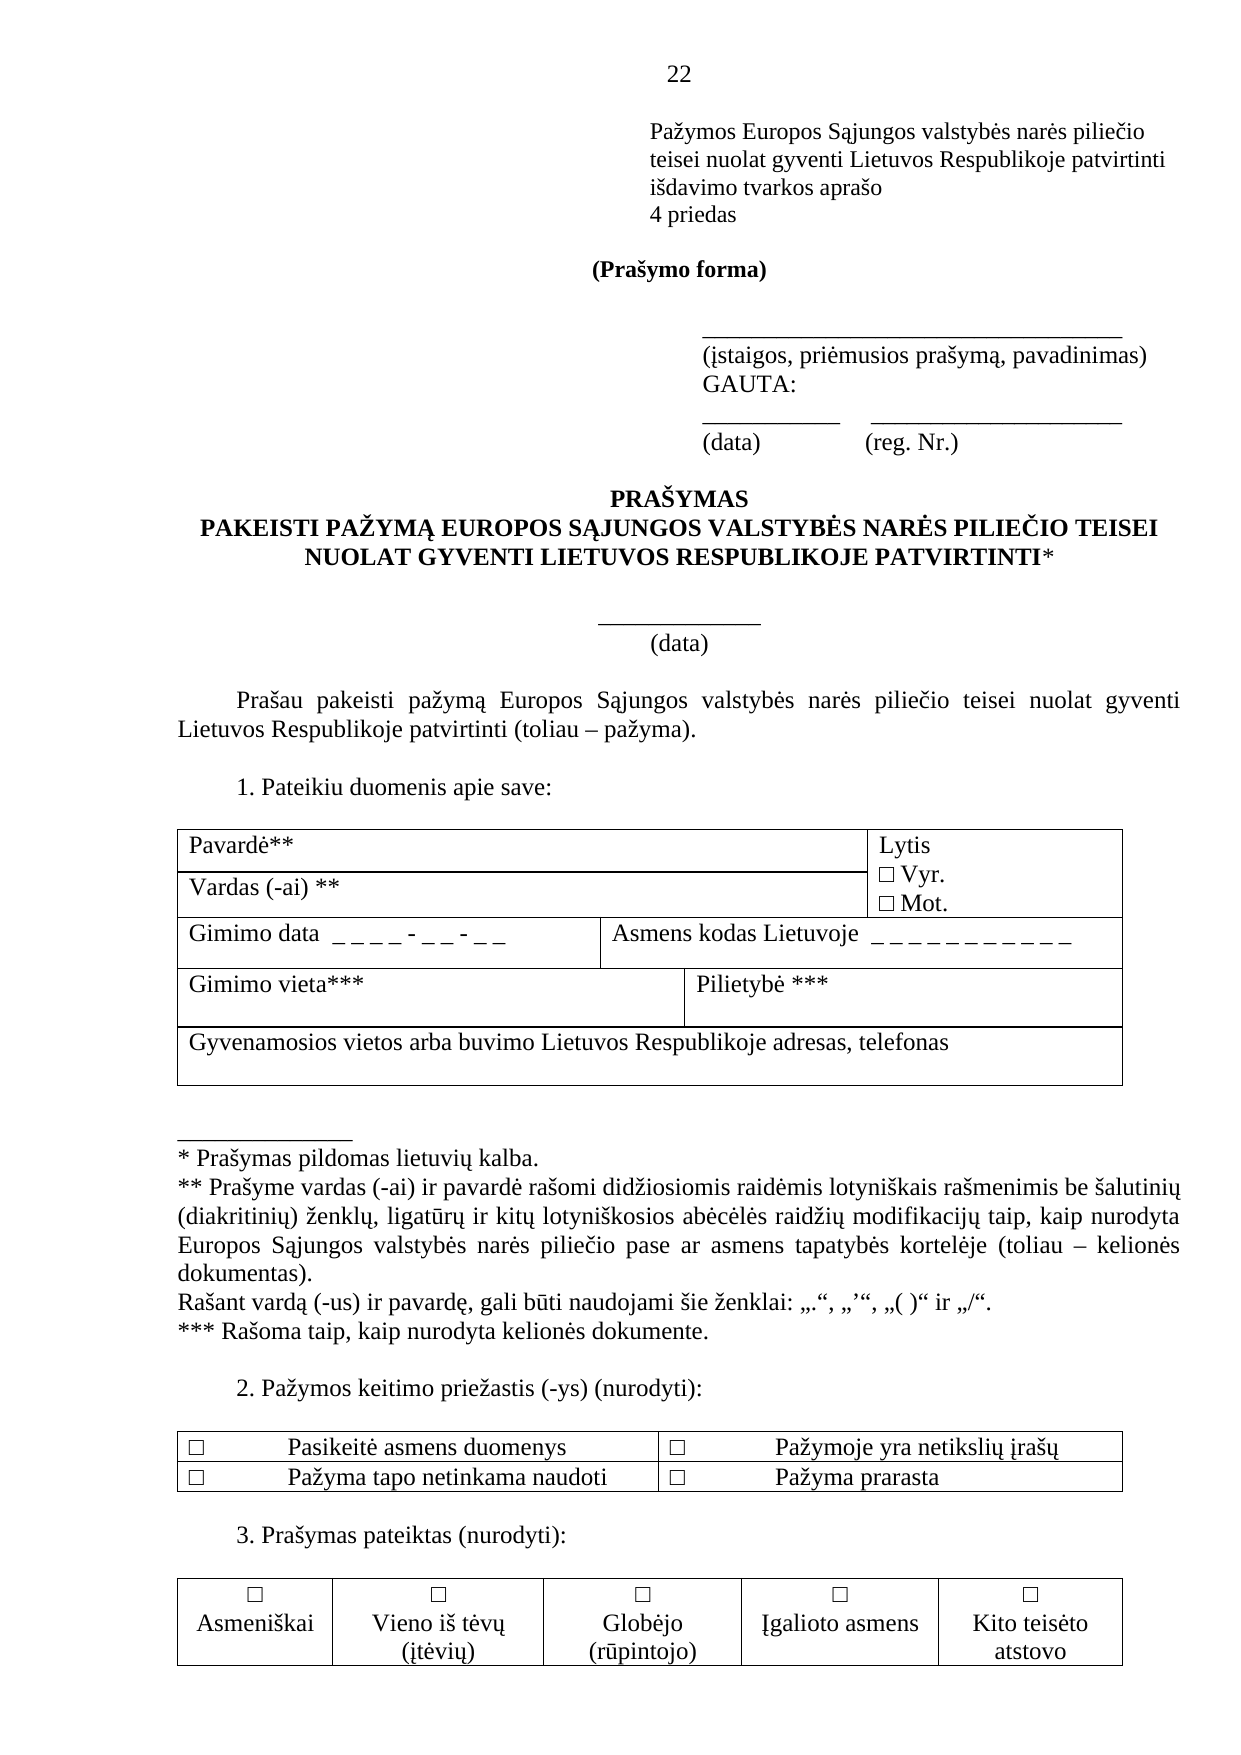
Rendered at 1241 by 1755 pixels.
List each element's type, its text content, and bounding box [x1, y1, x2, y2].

text pakeisti pažymą Europos Sąjungos valstybės narės piliečio teisei nuolat gyventi Lietuvos Respublikoje patvirtinti* [177, 513, 1181, 571]
table_header Pažymoje yra netikslių įrašų [764, 1432, 1122, 1461]
text ___________ [702, 398, 1181, 427]
text GAUTA: [702, 369, 1181, 398]
text (Prašymo forma) [177, 255, 1181, 283]
text (data) [177, 628, 1181, 657]
text (įstaigos, priėmusios prašymą, pavadinimas) [702, 341, 1181, 369]
text _____________ [177, 599, 1181, 628]
text Prašau pakeisti pažymą Europos Sąjungos valstybės narės piliečio teisei nuolat gyventi Lietuvos Respublikoje patvirtinti (toliau – pažyma). [177, 686, 1181, 743]
text Pažymos Europos Sąjungos valstybės narės piliečio teisei nuolat gyventi Lietuvos Respublikoje patvirtinti išdavimo tvarkos aprašo [649, 117, 1181, 200]
table_cell Pažyma prarasta [764, 1462, 1122, 1491]
table_header □[] Įgalioto asmens [742, 1579, 938, 1665]
table_cell Gyvenamosios vietos arba buvimo Lietuvos Respublikoje adresas, telefonas [178, 1028, 1122, 1085]
table_cell Asmens kodas Lietuvoje _ _ _ _ _ _ _ _ _ _ _ [601, 918, 1122, 968]
table_cell □[] [178, 1462, 276, 1491]
text Rašant vardą (-us) ir pavardę, gali būti naudojami šie ženklai: „.“, „’“, „( )“ ir „/“. [177, 1287, 1181, 1316]
text 1. Pateikiu duomenis apie save: [177, 772, 1181, 801]
table_header Lytis □[] Vyr. □[] Mot. [868, 830, 1122, 917]
text ______________ [177, 1115, 1181, 1143]
text 2. Pažymos keitimo priežastis (-ys) (nurodyti): [177, 1373, 1181, 1402]
table_header □[] [178, 1432, 276, 1461]
text 3. Prašymas pateiktas (nurodyti): [177, 1520, 1181, 1549]
table_header Pasikeitė asmens duomenys [276, 1432, 658, 1461]
table_cell Gimimo vieta*** [178, 969, 684, 1026]
text _ [702, 312, 1181, 341]
table_header □[] Globėjo (rūpintojo) [544, 1579, 741, 1665]
table_header □[] Asmeniškai [178, 1579, 332, 1665]
table_header Pavardė** [178, 830, 867, 871]
text ** Prašyme vardas (-ai) ir pavardė rašomi didžiosiomis raidėmis lotyniškais rašmenimis be šalutinių (diakritinių) ženklų, ligatūrų ir kitų lotyniškosios abėcėlės raidžių modifikacijų taip, kaip nurodyta Europos Sąjungos valstybės narės piliečio pase ar asmens tapatybės kortelėje (toliau – kelionės dokumentas). [177, 1172, 1181, 1287]
text 4 priedas [649, 200, 1181, 228]
table_cell □[] [659, 1462, 763, 1491]
text *** Rašoma taip, kaip nurodyta kelionės dokumente. [177, 1316, 1181, 1345]
text (data) (reg. Nr.) [702, 427, 1181, 456]
table_header □[] Vieno iš tėvų (įtėvių) [333, 1579, 543, 1665]
table_cell Gimimo data _ _ _ _ - _ _ - _ _ [178, 918, 600, 968]
table_cell Pažyma tapo netinkama naudoti [276, 1462, 658, 1491]
table_cell Pilietybė *** [685, 969, 1122, 1026]
text * Prašymas pildomas lietuvių kalba. [177, 1143, 1181, 1172]
table_header □[] [659, 1432, 763, 1461]
text PRAŠYMAS [177, 484, 1181, 513]
table_cell Vardas (-ai) ** [178, 873, 867, 917]
table_header □[] Kito teisėto atstovo [939, 1579, 1122, 1665]
